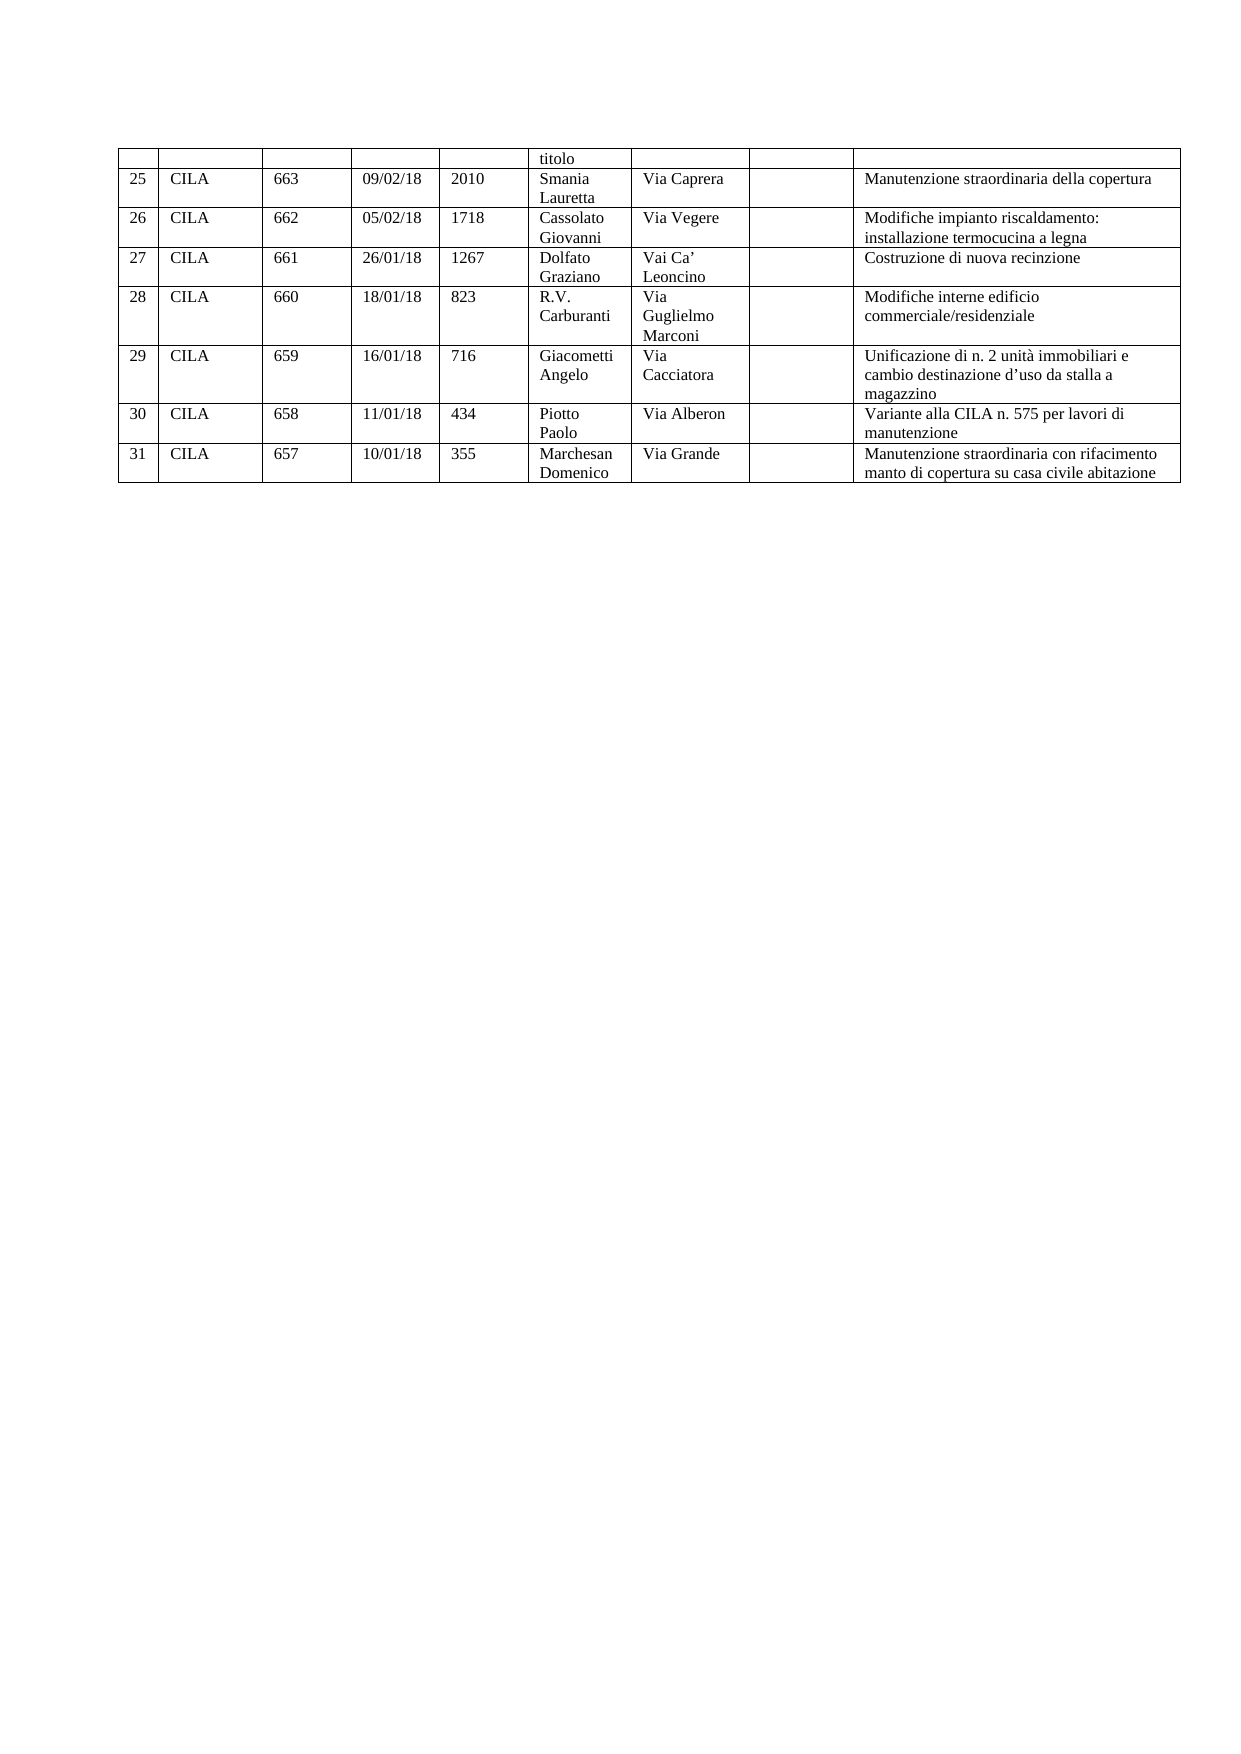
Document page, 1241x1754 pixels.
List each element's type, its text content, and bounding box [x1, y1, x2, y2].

table_cell [352, 149, 439, 168]
table_cell CILA [159, 444, 262, 482]
table_cell [750, 346, 853, 403]
table_cell Vai Ca’ Leoncino [632, 248, 749, 286]
table_cell Via Caprera [632, 169, 749, 207]
table_cell CILA [159, 346, 262, 403]
table_cell Giacometti Angelo [529, 346, 631, 403]
table_cell 25 [119, 169, 158, 207]
table_cell 1718 [440, 208, 528, 247]
table_cell [750, 149, 853, 168]
table_cell [854, 149, 1180, 168]
table_cell Via Vegere [632, 208, 749, 247]
table_cell 27 [119, 248, 158, 286]
table_cell Smania Lauretta [529, 169, 631, 207]
table_cell 657 [263, 444, 351, 482]
table_cell 663 [263, 169, 351, 207]
table_cell CILA [159, 169, 262, 207]
table_cell [750, 287, 853, 344]
table_cell CILA [159, 404, 262, 442]
table_cell 1267 [440, 248, 528, 286]
table_cell Dolfato Graziano [529, 248, 631, 286]
table_cell [263, 149, 351, 168]
table_cell 660 [263, 287, 351, 344]
table_cell CILA [159, 208, 262, 247]
table_cell 29 [119, 346, 158, 403]
table_cell Via Guglielmo Marconi [632, 287, 749, 344]
table_cell Costruzione di nuova recinzione [854, 248, 1180, 286]
table_cell Modifiche impianto riscaldamento: installazione termocucina a legna [854, 208, 1180, 247]
table_cell Manutenzione straordinaria della copertura [854, 169, 1180, 207]
table_cell 26 [119, 208, 158, 247]
table_cell 716 [440, 346, 528, 403]
table_cell 659 [263, 346, 351, 403]
table_cell [750, 208, 853, 247]
table_cell Piotto Paolo [529, 404, 631, 442]
table_cell Cassolato Giovanni [529, 208, 631, 247]
table_cell CILA [159, 248, 262, 286]
table_cell 30 [119, 404, 158, 442]
table_cell [750, 444, 853, 482]
table_cell 28 [119, 287, 158, 344]
table_cell 09/02/18 [352, 169, 439, 207]
table_cell R.V. Carburanti [529, 287, 631, 344]
table_cell Unificazione di n. 2 unità immobiliari e cambio destinazione d’uso da stalla a magazzino [854, 346, 1180, 403]
table_cell 11/01/18 [352, 404, 439, 442]
table_cell 18/01/18 [352, 287, 439, 344]
table_cell 05/02/18 [352, 208, 439, 247]
table_cell [440, 149, 528, 168]
table_cell 10/01/18 [352, 444, 439, 482]
table_cell Via Grande [632, 444, 749, 482]
table_cell Via Alberon [632, 404, 749, 442]
table_cell Manutenzione straordinaria con rifacimento manto di copertura su casa civile abitazione [854, 444, 1180, 482]
table_cell [119, 149, 158, 168]
table_cell [750, 169, 853, 207]
table_cell 16/01/18 [352, 346, 439, 403]
table_cell Modifiche interne edificio commerciale/residenziale [854, 287, 1180, 344]
table_cell [632, 149, 749, 168]
table_cell 658 [263, 404, 351, 442]
table_cell CILA [159, 287, 262, 344]
table_cell Marchesan Domenico [529, 444, 631, 482]
table_cell [750, 404, 853, 442]
table_cell 823 [440, 287, 528, 344]
table_cell [750, 248, 853, 286]
table_cell [159, 149, 262, 168]
table_cell 434 [440, 404, 528, 442]
table_cell Via Cacciatora [632, 346, 749, 403]
table_cell 661 [263, 248, 351, 286]
table_cell 662 [263, 208, 351, 247]
table_cell Variante alla CILA n. 575 per lavori di manutenzione [854, 404, 1180, 442]
table_cell 2010 [440, 169, 528, 207]
table_cell 31 [119, 444, 158, 482]
table_cell titolo [529, 149, 631, 168]
table_cell 355 [440, 444, 528, 482]
table_cell 26/01/18 [352, 248, 439, 286]
